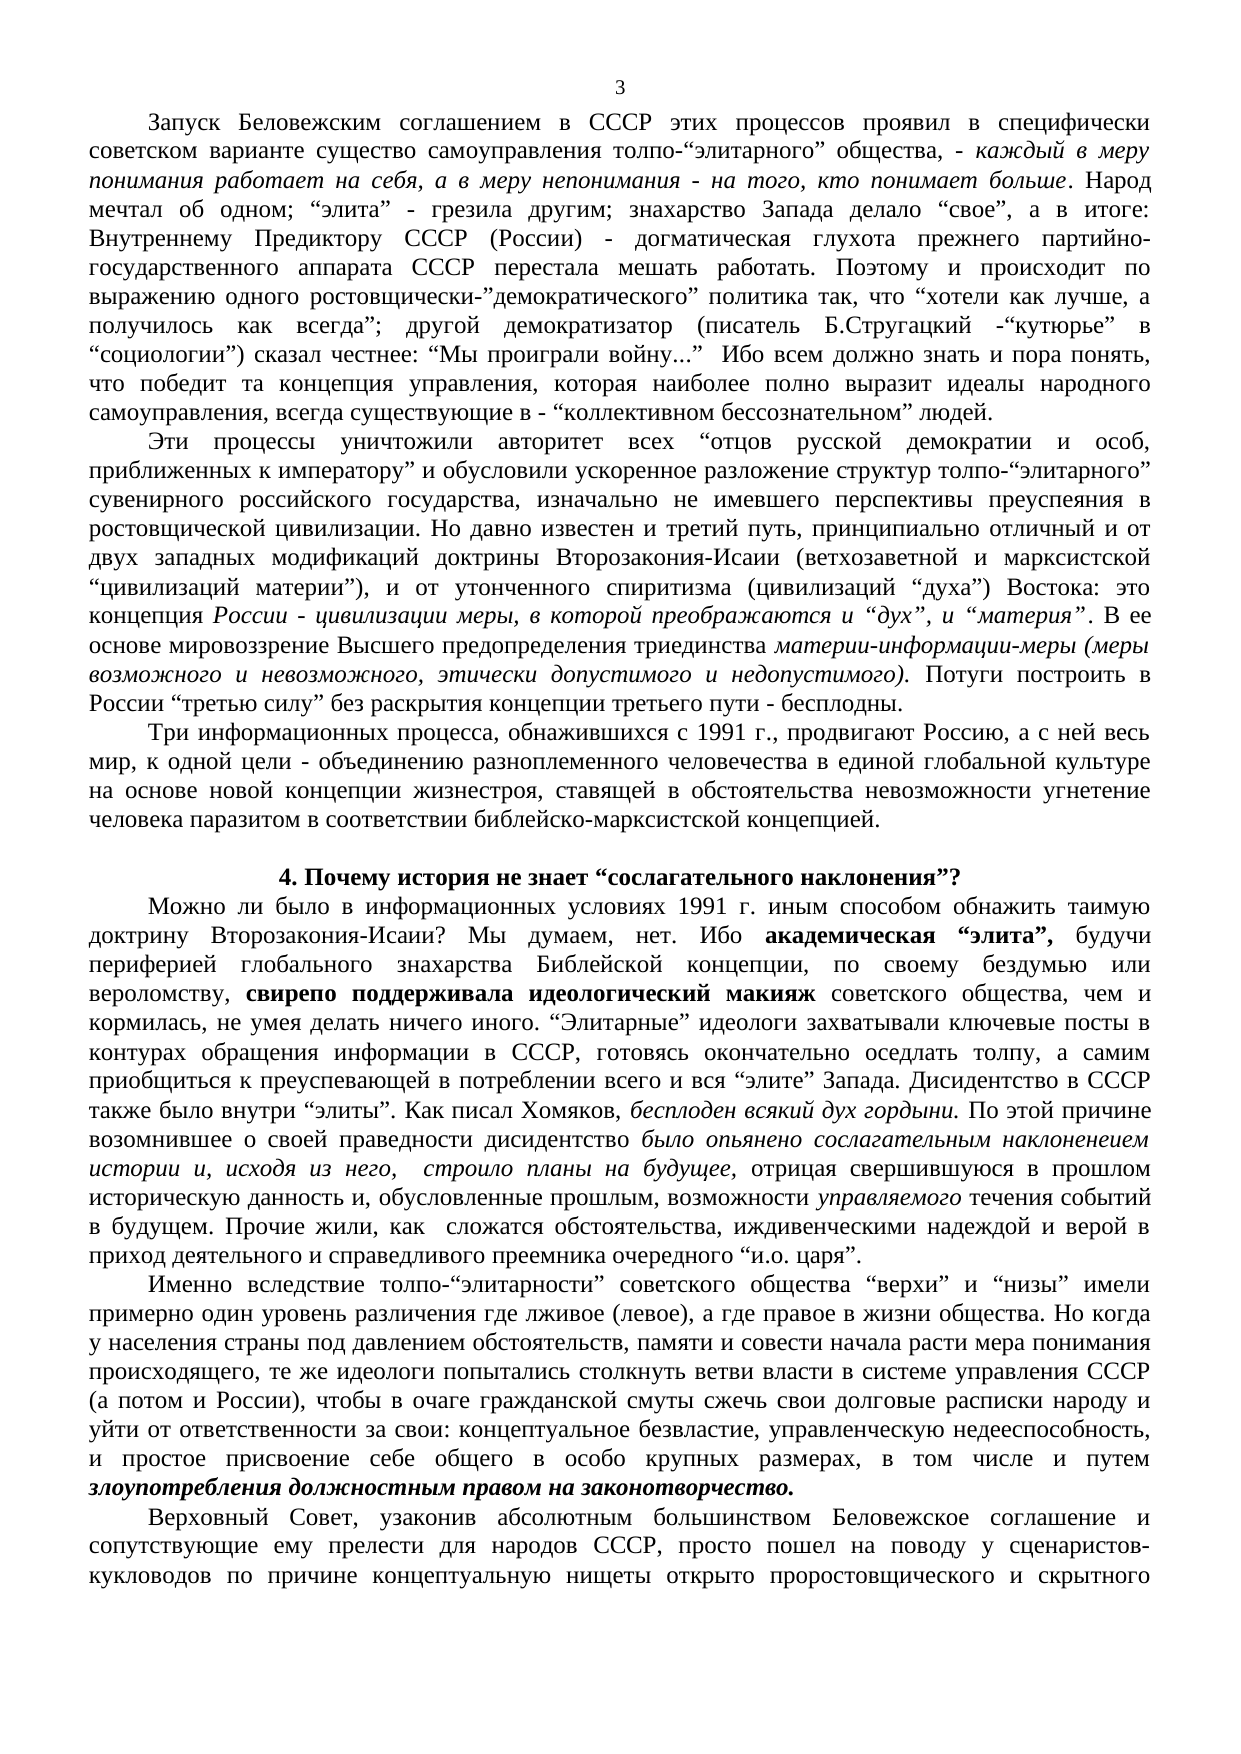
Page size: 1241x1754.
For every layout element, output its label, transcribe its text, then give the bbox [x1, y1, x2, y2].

text Запуск Беловежским соглашением в СССР этих процессов проявил в специфически советском варианте существо самоуправления толпо-“элитарного” общества, - каждый в меру понимания работает на себя, а в меру непонимания - на того, кто понимает больше. Народ мечтал об одном; “элита” - грезила другим; знахарство Запада делало “свое”, а в итоге: Внутреннему Предиктору СССР (России) - догматическая глухота прежнего партийно-государственного аппарата СССР перестала мешать работать. Поэтому и происходит по выражению одного ростовщически-”демократического” политика так, что “хотели как лучше, а получилось как всегда”; другой демократизатор (писатель Б.Стругацкий -“кутюрье” в “социологии”) сказал честнее: “Мы проиграли войну...” Ибо всем должно знать и пора понять, что победит та концепция управления, которая наиболее полно выразит идеалы народного самоуправления, всегда существующие в - “коллективном бессознательном” людей. [89, 106, 1152, 426]
text Именно вследствие толпо-“элитарности” советского общества “верхи” и “низы” имели пример­но один уровень различения где лживое (левое), а где правое в жизни общества. Но когда у населения страны под давлением обстоятельств, памяти и совести начала расти мера понимания происходящего, те же идеологи попытались столкнуть ветви власти в системе управления СССР (а потом и России), чтобы в очаге гражданской смуты сжечь свои долговые расписки народу и уйти от ответственности за свои: концептуальное безвластие, управленческую недееспособность, и простое присвоение себе общего в особо крупных размерах, в том числе и путем злоупотребления должностным правом на законотворчество. [89, 1269, 1152, 1501]
text Можно ли было в информационных условиях 1991 г. иным способом обнажить таимую доктрину Второзакония-Исаии? Мы думаем, нет. Ибо академическая “элита”, будучи периферией глобального знахарства Библейской концепции, по своему бездумью или вероломству, свирепо поддерживала идеологический макияж советского общества, чем и кормилась, не умея делать ничего иного. “Элитарные” идеологи захватывали ключевые посты в контурах обращения информации в СССР, готовясь окончательно оседлать толпу, а самим приобщиться к преуспевающей в потреблении всего и вся “элите” Запада. Дисидентство в СССР также было внутри “элиты”. Как писал Хомяков, бесплоден всякий дух гордыни. По этой причине возомнившее о своей праведности дисидентство было опьянено сослагательным наклоненеием истории и, исходя из него, строило планы на будущее, отрицая свершившуюся в прошлом историческую данность и, обусловленные прошлым, возможности управляемого течения событий в будущем. Прочие жили, как сложатся обстоятельства, иждивенческими надеждой и верой в приход деятельного и справедливого преемника очередного “и.о. царя”. [89, 891, 1152, 1269]
text Эти процессы уничтожили авторитет всех “отцов русской демократии и особ, приближенных к императору” и обусловили ускоренное разложение структур толпо-“элитарного” сувенирного российского государства, изначально не имевшего перспективы преуспеяния в ростовщической цивилизации. Но давно известен и третий путь, принципиально отличный и от двух западных модификаций доктрины Второзакония-Исаии (ветхозаветной и марксистской “цивилизаций материи”), и от утонченного спиритизма (цивилизаций “духа”) Востока: это концепция России - цивилизации меры, в которой преображаются и “дух”, и “материя”. В ее основе мировоззрение Высшего предопределения триединства материи-информации-меры (меры возможного и невозможного, этически допустимого и недопустимого). Потуги построить в России “третью силу” без раскрытия концепции третьего пути - бесплодны. [89, 426, 1152, 717]
text 4. Почему история не знает “сослагательного наклонения”? [89, 862, 1152, 891]
text Три информационных процесса, обнажившихся с 1991 г., продвигают Россию, а с ней весь мир, к одной цели - объединению разноплеменного человечества в единой глобальной культуре на основе новой концепции жизнестроя, ставящей в обстоятельства невозможности угнетение человека паразитом в соответствии библейско-марксистской концепцией. [89, 717, 1152, 833]
text Верховный Совет, узаконив абсолютным большинством Беловежское соглашение и сопутствующие ему прелести для народов СССР, просто пошел на поводу у сценаристов-кукловодов по причине концептуальную нищеты открыто проростовщического и скрытного [89, 1501, 1152, 1588]
